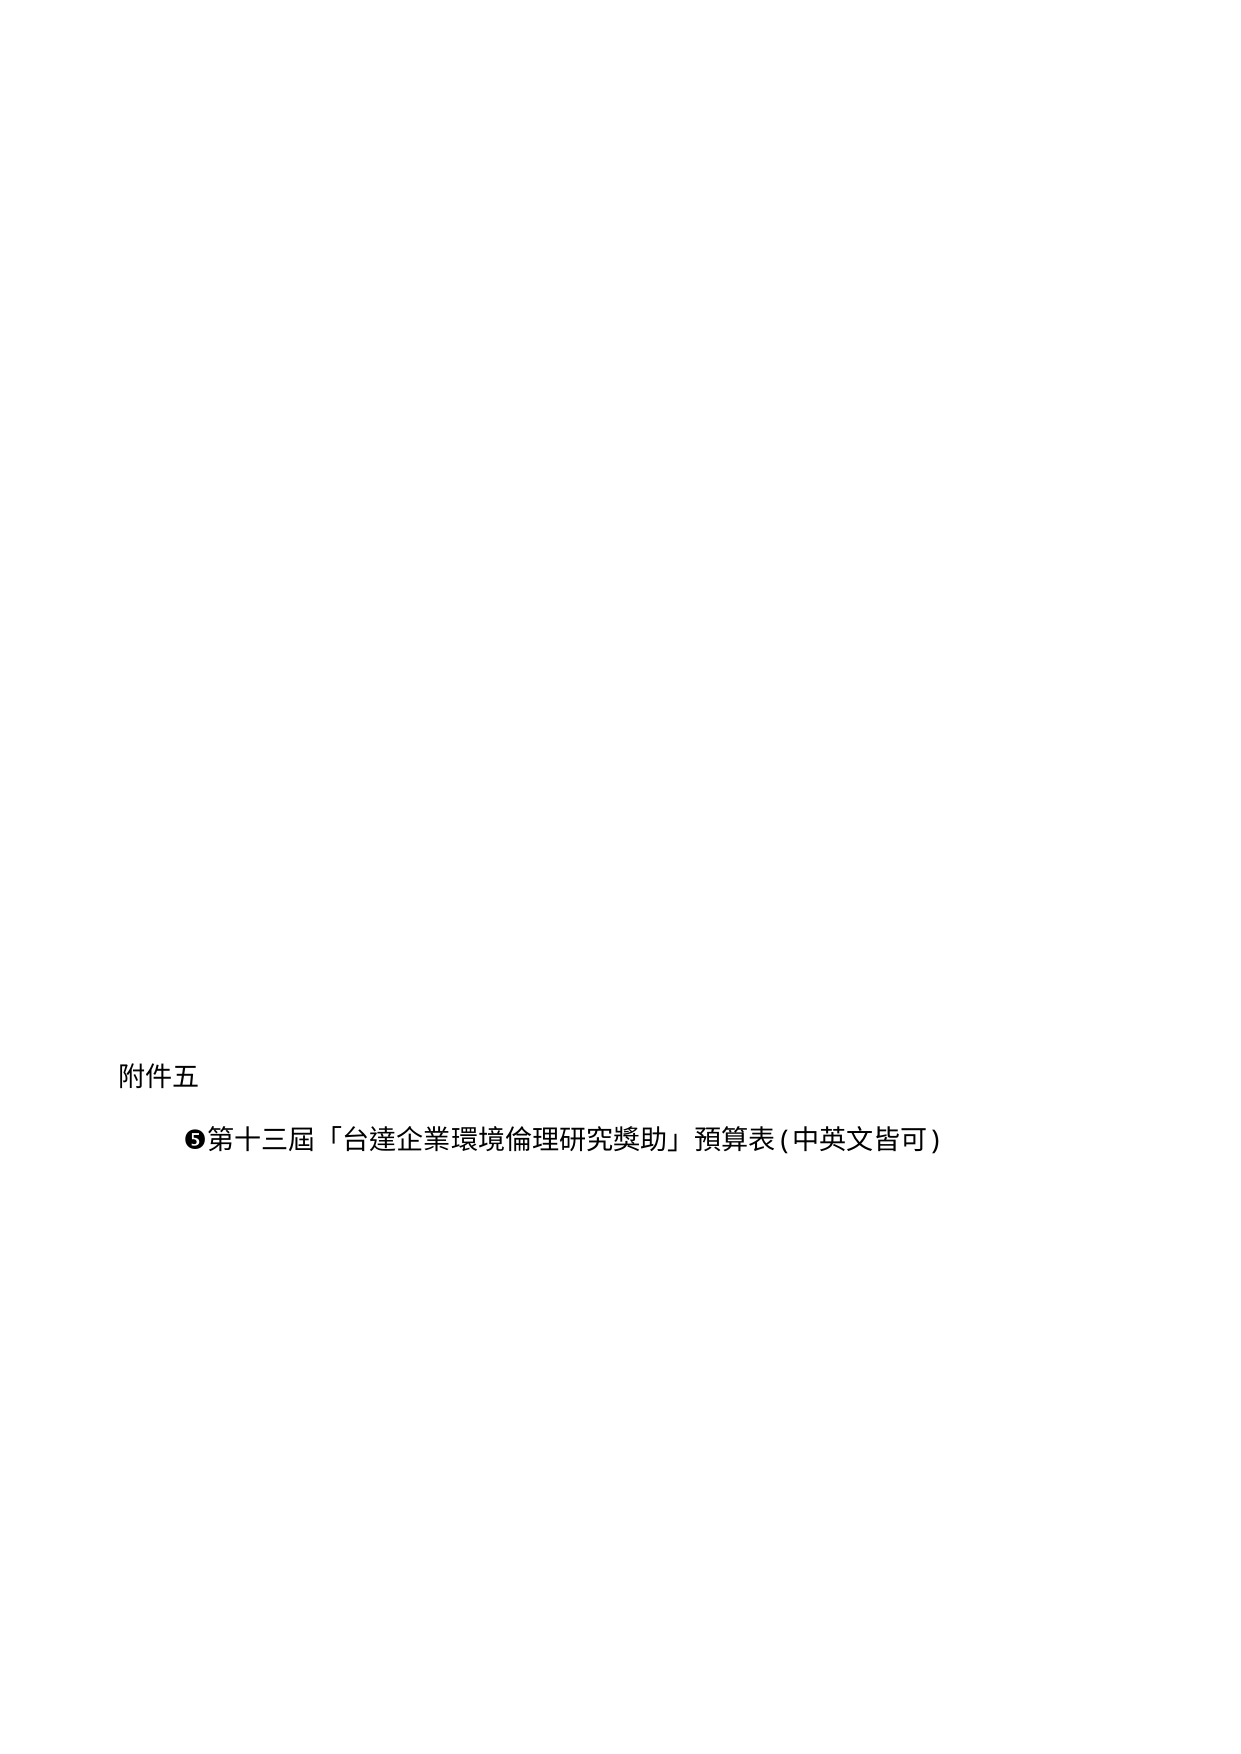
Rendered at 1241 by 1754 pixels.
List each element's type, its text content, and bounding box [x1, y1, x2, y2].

text 第十三屆「台達企業環境倫理研究獎助」預算表(中英文皆可) [118, 1096, 1122, 1158]
text 附件五 [118, 1033, 1122, 1096]
